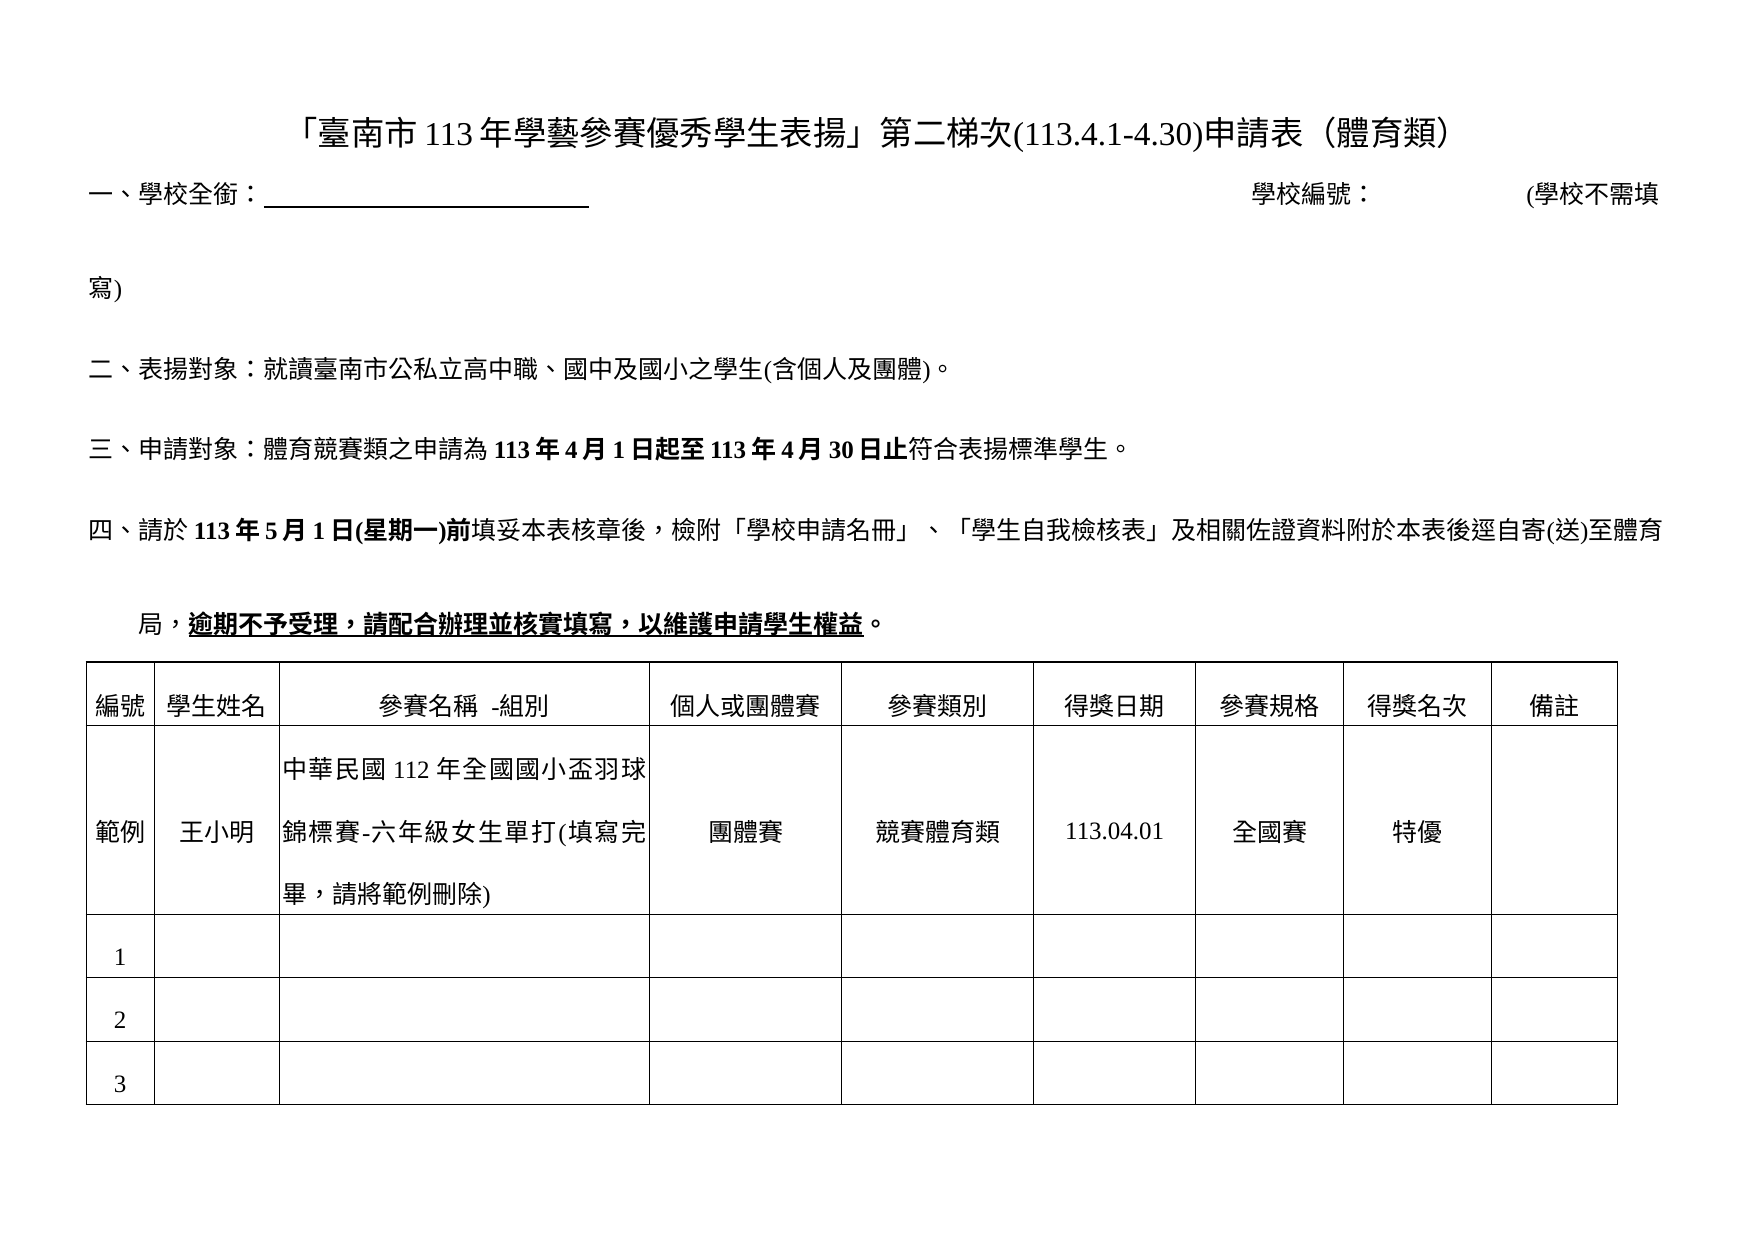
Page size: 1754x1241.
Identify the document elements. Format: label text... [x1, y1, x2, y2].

table_header 參賽規格 [1196, 663, 1343, 725]
table_header 個人或團體賽 [650, 663, 841, 725]
table_header 參賽名稱 -組別 [280, 663, 649, 725]
table_cell 範例 [87, 726, 154, 913]
text 四、請於113年5月1日(星期一)前填妥本表核章後，檢附「學校申請名冊」、「學生自我檢核表」及相關佐證資料附於本表後逕自寄(送)至體育局，逾期不予受理，請配合辦理並核實填寫，以維護申請學生權益。 [89, 487, 1665, 643]
table_cell [650, 1042, 841, 1104]
table_cell [280, 1042, 649, 1104]
table_cell [1344, 978, 1491, 1041]
table_cell [842, 978, 1033, 1041]
table_header 備註 [1492, 663, 1617, 725]
table_cell [155, 915, 279, 977]
table_cell 全國賽 [1196, 726, 1343, 913]
table_cell [1344, 915, 1491, 977]
table_header 參賽類別 [842, 663, 1033, 725]
table_cell 中華民國112年全國國小盃羽球錦標賽-六年級女生單打(填寫完畢，請將範例刪除) [280, 726, 649, 913]
table_cell 2 [87, 978, 154, 1041]
text 「臺南市113年學藝參賽優秀學生表揚」第二梯次(113.4.1-4.30)申請表（體育類） [89, 89, 1665, 151]
table_cell [1492, 978, 1617, 1041]
table_cell [155, 978, 279, 1041]
table_header 學生姓名 [155, 663, 279, 725]
table_cell 3 [87, 1042, 154, 1104]
table_cell 競賽體育類 [842, 726, 1033, 913]
table_cell 團體賽 [650, 726, 841, 913]
table_header 得獎日期 [1034, 663, 1195, 725]
table_cell 1 [87, 915, 154, 977]
table_cell [1492, 1042, 1617, 1104]
table_cell [842, 915, 1033, 977]
table_cell [842, 1042, 1033, 1104]
text 一、學校全銜： 學校編號： (學校不需填寫) [89, 151, 1665, 308]
table_header 得獎名次 [1344, 663, 1491, 725]
table_cell [1034, 978, 1195, 1041]
table_cell [1034, 1042, 1195, 1104]
table_cell [155, 1042, 279, 1104]
table_cell [1196, 915, 1343, 977]
table_cell 特優 [1344, 726, 1491, 913]
table_cell 王小明 [155, 726, 279, 913]
table_cell [1492, 915, 1617, 977]
table_cell [1344, 1042, 1491, 1104]
text 三、申請對象：體育競賽類之申請為113年4月1日起至113年4月30日止符合表揚標準學生。 [89, 406, 1665, 469]
table_cell [280, 978, 649, 1041]
table_cell [1196, 1042, 1343, 1104]
table_cell [1492, 726, 1617, 913]
table_cell [650, 915, 841, 977]
table_cell [650, 978, 841, 1041]
text 二、表揚對象：就讀臺南市公私立高中職、國中及國小之學生(含個人及團體)。 [89, 326, 1665, 388]
table_cell [280, 915, 649, 977]
table_cell 113.04.01 [1034, 726, 1195, 913]
table_header 編號 [87, 663, 154, 725]
table_cell [1034, 915, 1195, 977]
table_cell [1196, 978, 1343, 1041]
